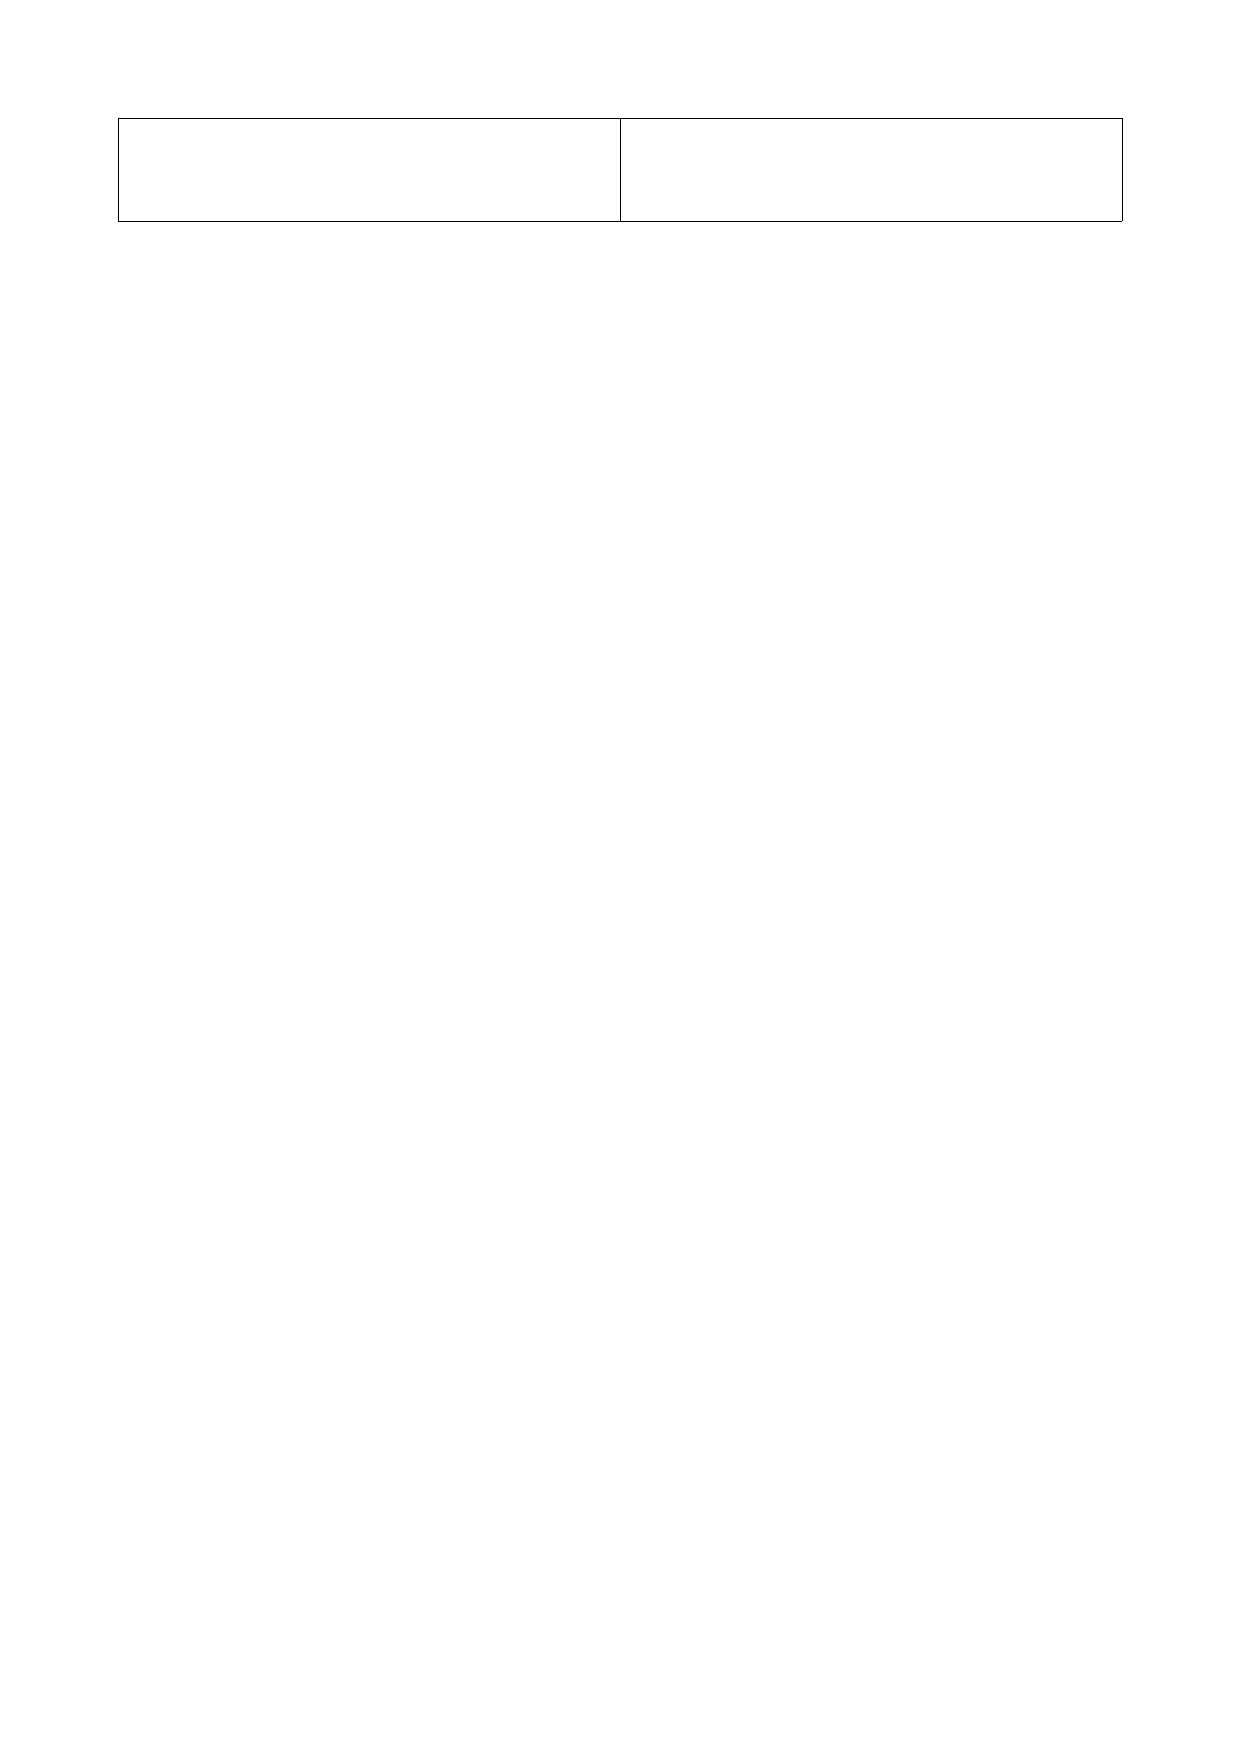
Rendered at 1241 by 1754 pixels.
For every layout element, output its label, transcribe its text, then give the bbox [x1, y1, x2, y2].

table_cell A very interesting consumable based on PLA but with the ability to accumulate light from natural or artificial sources and then to radiate it. Useful for very impressive decorative or other models that we want to shine in the dark! [119, 119, 620, 221]
table_cell [621, 119, 1122, 221]
